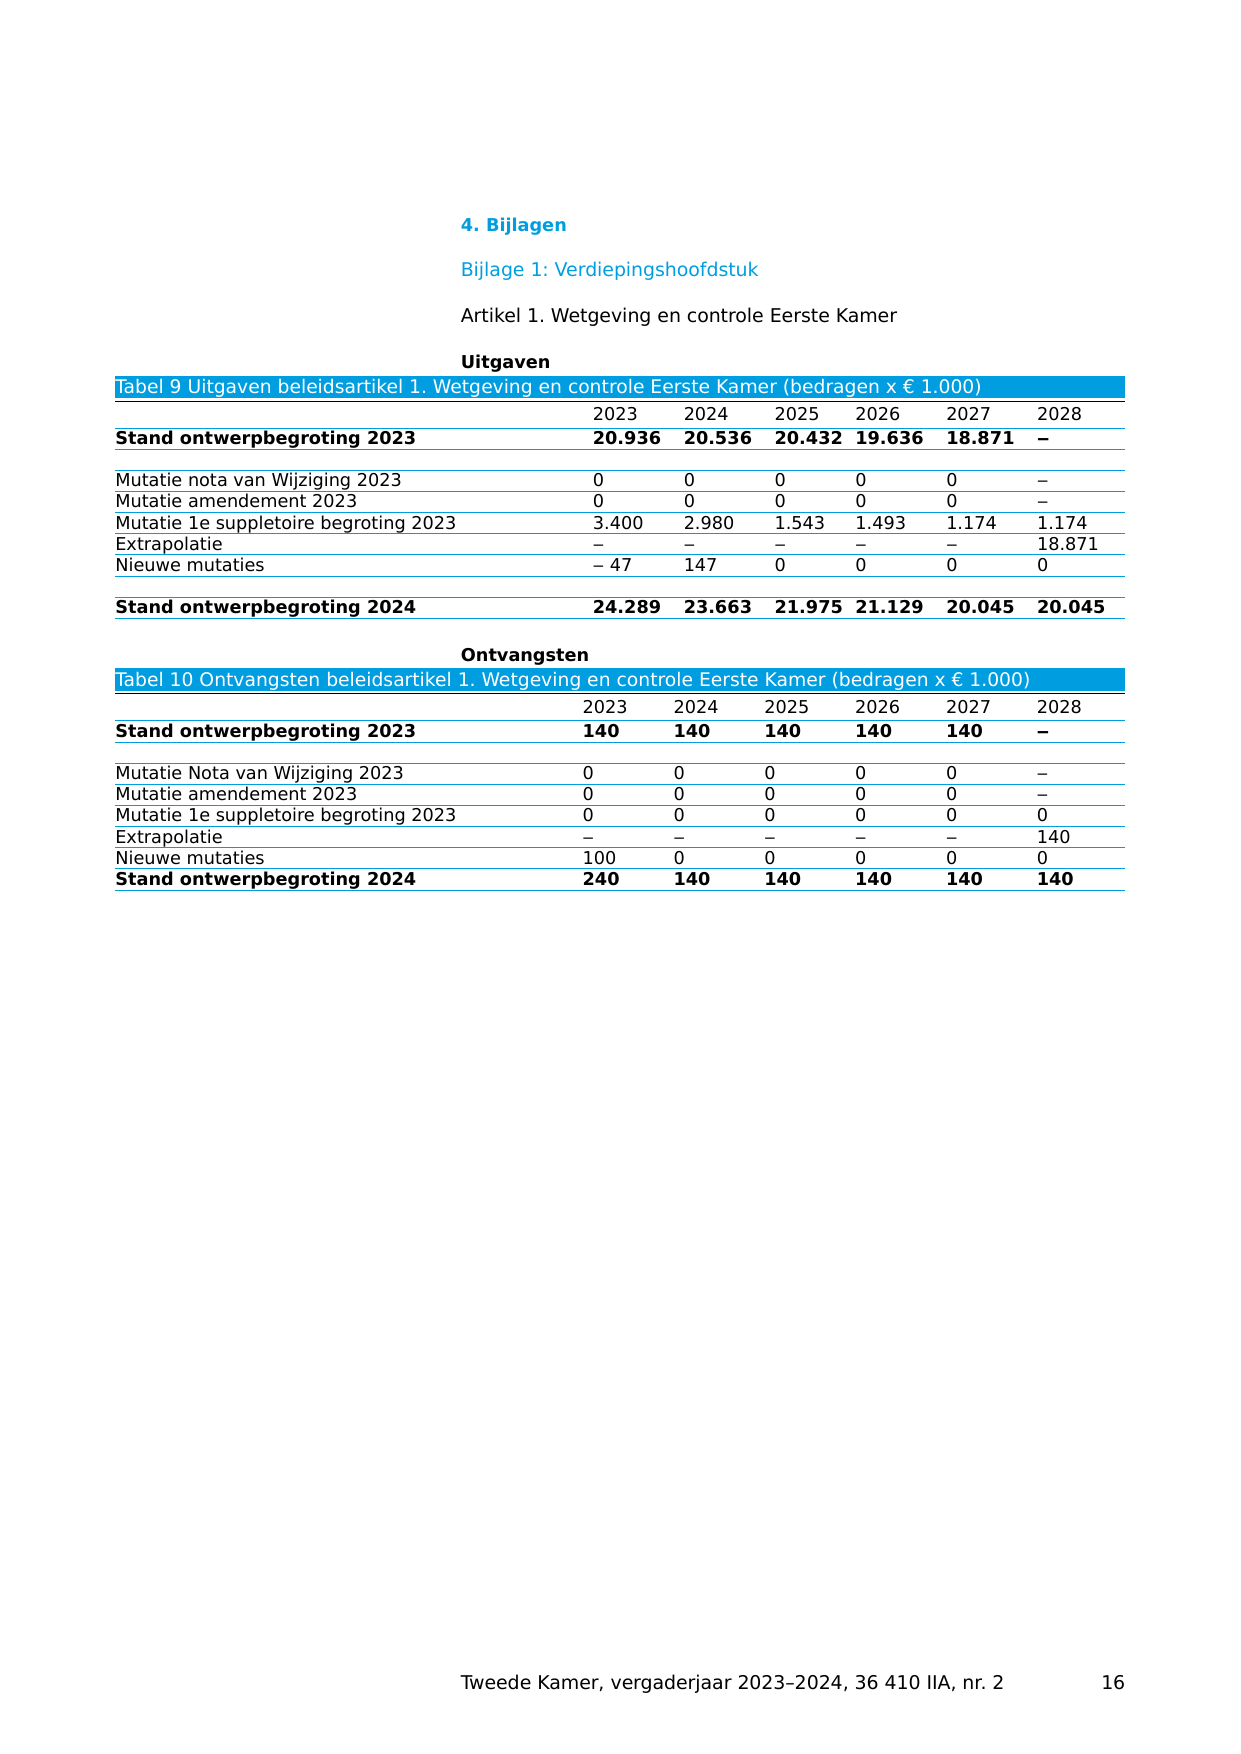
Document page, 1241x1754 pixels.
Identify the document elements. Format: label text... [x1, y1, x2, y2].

table_cell 23.663 [681, 598, 771, 618]
table_cell [115, 402, 590, 427]
table_cell 0 [681, 471, 771, 491]
title 4. Bijlagen [461, 213, 1125, 236]
table_cell 2023 [580, 694, 670, 720]
table_cell 0 [771, 471, 852, 491]
table_cell 2025 [761, 694, 852, 720]
table_cell 20.045 [1034, 598, 1125, 618]
table_cell 20.536 [681, 429, 771, 449]
table_cell 2026 [852, 694, 943, 720]
table_cell 0 [761, 848, 852, 868]
table_cell ‒ [1034, 429, 1125, 449]
table_cell 140 [761, 869, 852, 889]
table_cell 147 [681, 555, 771, 576]
table_cell [115, 694, 579, 720]
table_cell 140 [670, 721, 761, 741]
table_cell ‒ [1034, 764, 1125, 784]
table_cell Mutatie amendement 2023 [115, 785, 579, 805]
table_cell 0 [943, 785, 1034, 805]
table_cell [681, 577, 771, 597]
table_cell 1.174 [943, 513, 1034, 533]
table_cell 140 [943, 721, 1034, 741]
table_cell ‒ [1034, 721, 1125, 741]
table_cell ‒ [943, 534, 1034, 554]
table_cell ‒ [681, 534, 771, 554]
table_cell 0 [852, 764, 943, 784]
table_cell 140 [670, 869, 761, 889]
table_cell ‒ [670, 827, 761, 847]
table_cell 2.980 [681, 513, 771, 533]
table_cell Extrapolatie [115, 534, 590, 554]
table_cell Stand ontwerpbegroting 2024 [115, 598, 590, 618]
table_cell [115, 743, 579, 763]
table_cell 0 [852, 785, 943, 805]
table_cell [852, 450, 943, 470]
table_cell 240 [580, 869, 670, 889]
table_cell 0 [670, 764, 761, 784]
table_cell Mutatie amendement 2023 [115, 492, 590, 512]
text Uitgaven [461, 351, 1125, 373]
table_cell 1.493 [852, 513, 943, 533]
table_cell 0 [580, 764, 670, 784]
table_cell 0 [852, 848, 943, 868]
table_cell [852, 743, 943, 763]
table_cell 100 [580, 848, 670, 868]
table_cell 19.636 [852, 429, 943, 449]
table_cell 2028 [1034, 402, 1125, 427]
table_cell Stand ontwerpbegroting 2024 [115, 869, 579, 889]
table_cell [1034, 450, 1125, 470]
table_cell 0 [670, 848, 761, 868]
table_cell 140 [1034, 827, 1125, 847]
table_cell 0 [943, 848, 1034, 868]
table_cell 20.936 [590, 429, 681, 449]
table_cell 0 [1034, 806, 1125, 826]
table_cell ‒ [761, 827, 852, 847]
table_cell [115, 577, 590, 597]
table_cell Mutatie 1e suppletoire begroting 2023 [115, 806, 579, 826]
table_cell 0 [852, 555, 943, 576]
table_cell 18.871 [1034, 534, 1125, 554]
table_cell [943, 577, 1034, 597]
table_cell 20.432 [771, 429, 852, 449]
table_cell [1034, 743, 1125, 763]
table_cell ‒ [1034, 492, 1125, 512]
table_cell 0 [670, 785, 761, 805]
table_cell 140 [943, 869, 1034, 889]
table_cell 2024 [670, 694, 761, 720]
table_cell 0 [1034, 555, 1125, 576]
table_cell ‒ [852, 534, 943, 554]
table_cell ‒ [1034, 471, 1125, 491]
title Artikel 1. Wetgeving en controle Eerste Kamer [461, 305, 1125, 327]
table_cell Stand ontwerpbegroting 2023 [115, 721, 579, 741]
table_cell Mutatie Nota van Wijziging 2023 [115, 764, 579, 784]
table_cell Mutatie 1e suppletoire begroting 2023 [115, 513, 590, 533]
table_cell 140 [580, 721, 670, 741]
table_cell [590, 577, 681, 597]
table_cell ‒ [1034, 785, 1125, 805]
table_cell 140 [1034, 869, 1125, 889]
table_cell 0 [943, 492, 1034, 512]
table_cell 20.045 [943, 598, 1034, 618]
table_cell 0 [943, 555, 1034, 576]
table_cell [681, 450, 771, 470]
table_cell 0 [580, 806, 670, 826]
table_cell 140 [852, 869, 943, 889]
table_cell 0 [852, 471, 943, 491]
table_cell [771, 577, 852, 597]
table_cell 0 [771, 492, 852, 512]
table_cell 2026 [852, 402, 943, 427]
table_cell 2025 [771, 402, 852, 427]
table_cell 24.289 [590, 598, 681, 618]
table_cell 2027 [943, 402, 1034, 427]
table_cell 0 [580, 785, 670, 805]
table_cell Nieuwe mutaties [115, 555, 590, 576]
table_cell 0 [761, 806, 852, 826]
table_cell [943, 743, 1034, 763]
table_cell Mutatie nota van Wijziging 2023 [115, 471, 590, 491]
table_cell 0 [590, 492, 681, 512]
table_cell [771, 450, 852, 470]
title Bijlage 1: Verdiepingshoofdstuk [461, 259, 1125, 281]
table_cell 1.174 [1034, 513, 1125, 533]
table_cell Extrapolatie [115, 827, 579, 847]
table_cell Stand ontwerpbegroting 2023 [115, 429, 590, 449]
table_cell 0 [771, 555, 852, 576]
table_cell 140 [852, 721, 943, 741]
table_cell 140 [761, 721, 852, 741]
table_cell [670, 743, 761, 763]
table_cell 0 [852, 806, 943, 826]
table_cell 0 [670, 806, 761, 826]
table_cell 0 [761, 764, 852, 784]
table_cell ‒ [852, 827, 943, 847]
table_cell 0 [943, 471, 1034, 491]
table_cell 0 [590, 471, 681, 491]
table_cell [115, 450, 590, 470]
table_cell 2024 [681, 402, 771, 427]
table_cell [1034, 577, 1125, 597]
table_cell 0 [852, 492, 943, 512]
table_cell [943, 450, 1034, 470]
table_cell ‒ [590, 534, 681, 554]
table_cell Nieuwe mutaties [115, 848, 579, 868]
table_cell 1.543 [771, 513, 852, 533]
table_cell [852, 577, 943, 597]
table_cell 2027 [943, 694, 1034, 720]
table_cell [761, 743, 852, 763]
table_cell ‒ [580, 827, 670, 847]
table_cell 0 [761, 785, 852, 805]
table_cell [590, 450, 681, 470]
table_cell 2028 [1034, 694, 1125, 720]
table_cell 0 [681, 492, 771, 512]
table_cell ‒ 47 [590, 555, 681, 576]
table_cell 3.400 [590, 513, 681, 533]
table_cell 0 [943, 806, 1034, 826]
table_cell 21.975 [771, 598, 852, 618]
table_cell 0 [943, 764, 1034, 784]
table_cell ‒ [943, 827, 1034, 847]
table_cell 21.129 [852, 598, 943, 618]
table_cell 0 [1034, 848, 1125, 868]
table_cell 2023 [590, 402, 681, 427]
text Ontvangsten [461, 643, 1125, 666]
table_cell 18.871 [943, 429, 1034, 449]
table_cell [580, 743, 670, 763]
table_cell ‒ [771, 534, 852, 554]
